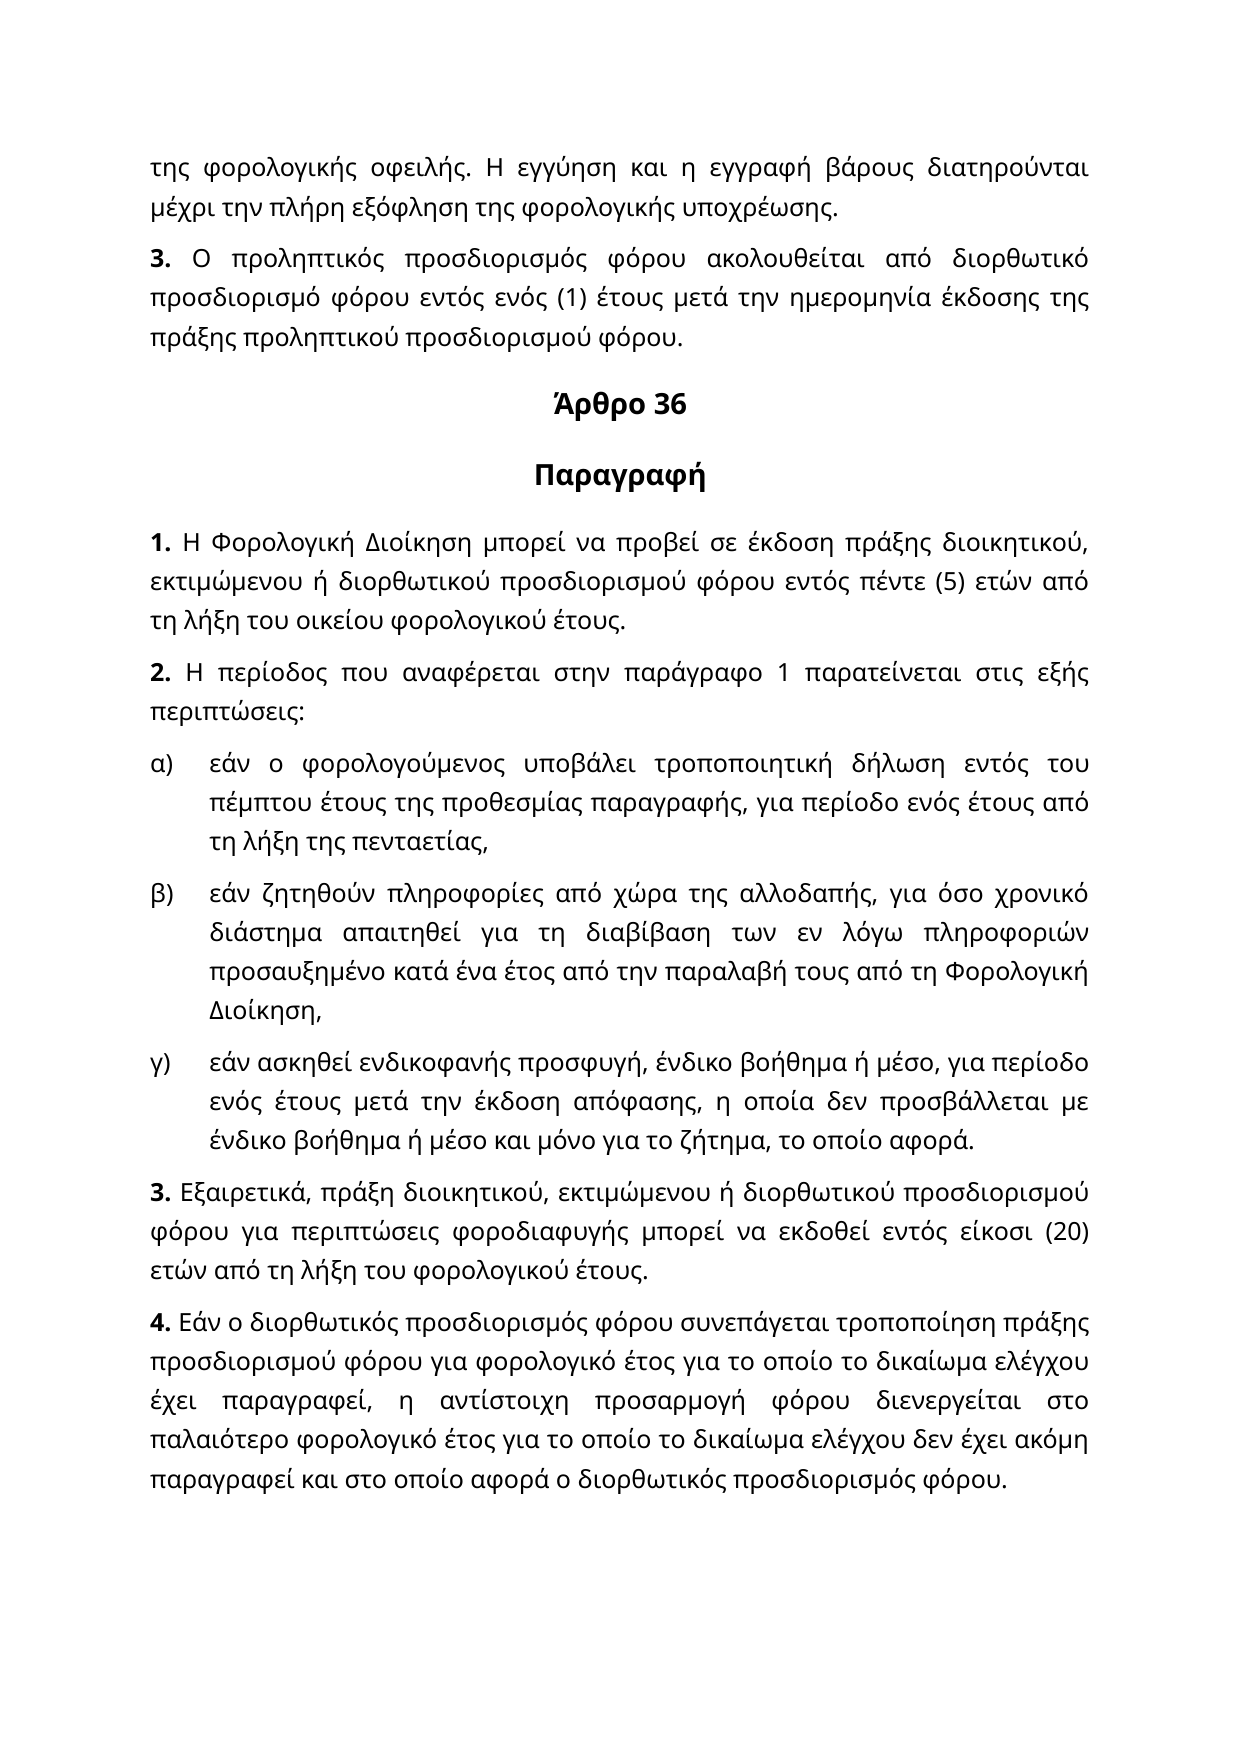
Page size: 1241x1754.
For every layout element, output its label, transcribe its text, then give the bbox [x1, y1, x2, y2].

text 4. Εάν ο διορθωτικός προσδιορισμός φόρου συνεπάγεται τροποποίηση πράξης προσδιορισμού φόρου για φορολογικό έτος για το οποίο το δικαίωμα ελέγχου έχει παραγραφεί, η αντίστοιχη προσαρμογή φόρου διενεργείται στο παλαιότερο φορολογικό έτος για το οποίο το δικαίωμα ελέγχου δεν έχει ακόμη παραγραφεί και στο οποίο αφορά ο διορθωτικός προσδιορισμός φόρου. [150, 1304, 1090, 1495]
subtitle Παραγραφή [150, 454, 1090, 494]
text 1. Η Φορολογική Διοίκηση μπορεί να προβεί σε έκδοση πράξης διοικητικού, εκτιμώμενου ή διορθωτικού προσδιορισμού φόρου εντός πέντε (5) ετών από τη λήξη του οικείου φορολογικού έτους. [150, 524, 1090, 637]
subtitle Άρθρο 36 [150, 383, 1090, 423]
list γ) εάν ασκηθεί ενδικοφανής προσφυγή, ένδικο βοήθημα ή μέσο, για περίοδο ενός έτους μετά την έκδοση απόφασης, η οποία δεν προσβάλλεται με ένδικο βοήθημα ή μέσο και μόνο για το ζήτημα, το οποίο αφορά. [150, 1044, 1090, 1157]
text 3. Ο προληπτικός προσδιορισμός φόρου ακολουθείται από διορθωτικό προσδιορισμό φόρου εντός ενός (1) έτους μετά την ημερομηνία έκδοσης της πράξης προληπτικού προσδιορισμού φόρου. [150, 241, 1090, 353]
list β) εάν ζητηθούν πληροφορίες από χώρα της αλλοδαπής, για όσο χρονικό διάστημα απαιτηθεί για τη διαβίβαση των εν λόγω πληροφοριών προσαυξημένο κατά ένα έτος από την παραλαβή τους από τη Φορολογική Διοίκηση, [150, 875, 1090, 1027]
list α) εάν ο φορολογούμενος υποβάλει τροποποιητική δήλωση εντός του πέμπτου έτους της προθεσμίας παραγραφής, για περίοδο ενός έτους από τη λήξη της πενταετίας, [150, 745, 1090, 858]
text 3. Εξαιρετικά, πράξη διοικητικού, εκτιμώμενου ή διορθωτικού προσδιορισμού φόρου για περιπτώσεις φοροδιαφυγής μπορεί να εκδοθεί εντός είκοσι (20) ετών από τη λήξη του φορολογικού έτους. [150, 1174, 1090, 1287]
text 2. Η περίοδος που αναφέρεται στην παράγραφο 1 παρατείνεται στις εξής περιπτώσεις: [150, 654, 1090, 728]
text της φορολογικής οφειλής. Η εγγύηση και η εγγραφή βάρους διατηρούνται μέχρι την πλήρη εξόφληση της φορολογικής υποχρέωσης. [150, 150, 1090, 223]
